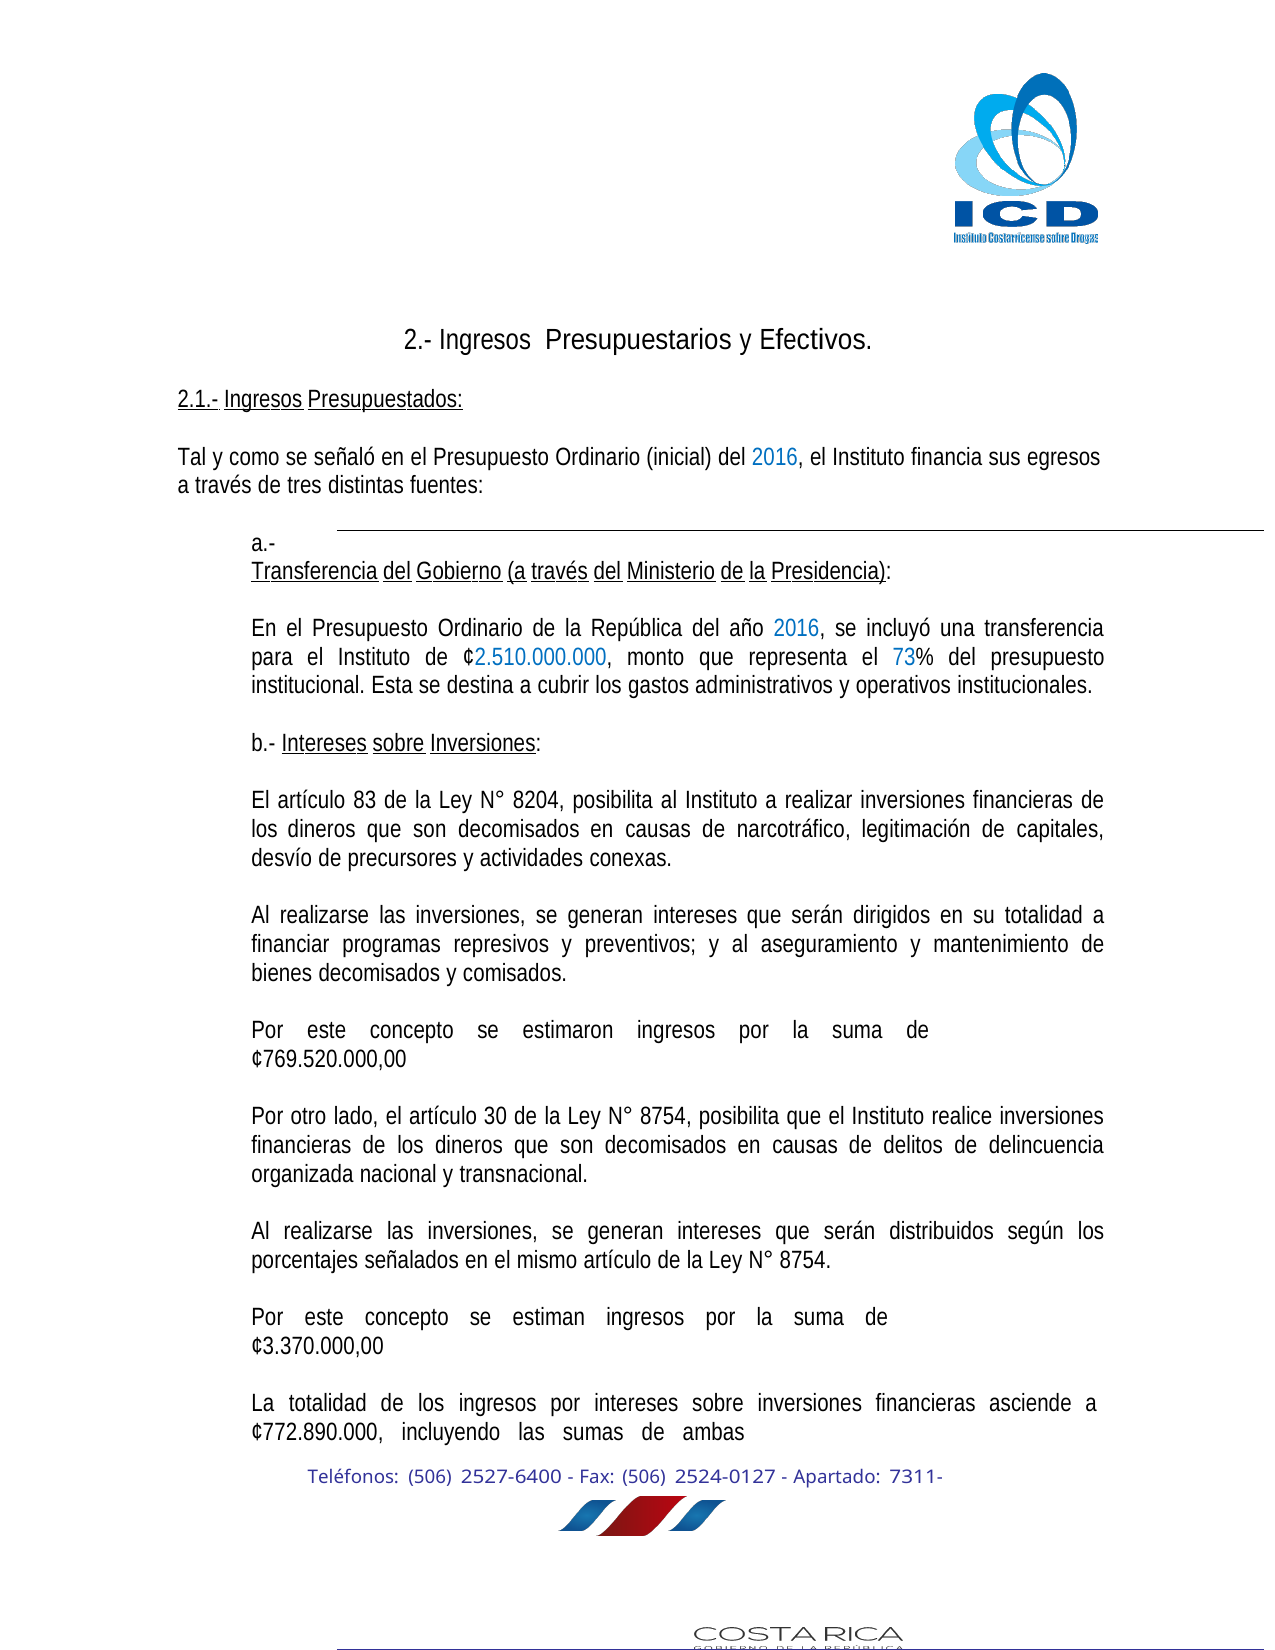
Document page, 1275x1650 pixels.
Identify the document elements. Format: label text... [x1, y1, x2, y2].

text 2.1.- Ingresos Presupuestados: [177, 384, 1114, 412]
text Por este concepto se estiman ingresos por la suma de ¢3.370.000,00 [251, 1302, 888, 1360]
text Al realizarse las inversiones, se generan intereses que serán dirigidos en su totalidad a financiar programas represivos y preventivos; y al aseguramiento y mantenimiento de bienes decomisados y comisados. [251, 900, 1104, 987]
text 2.- Ingresos Presupuestarios y Efectivos. [403, 322, 1114, 356]
text ¢772.890.000, incluyendo las sumas de ambas [251, 1417, 745, 1446]
text El artículo 83 de la Ley N° 8204, posibilita al Instituto a realizar inversiones financieras de los dineros que son decomisados en causas de narcotráfico, legitimación de capitales, desvío de precursores y actividades conexas. [251, 785, 1104, 872]
text En el Presupuesto Ordinario de la República del año 2016, se incluyó una transferencia para el Instituto de ¢2.510.000.000, monto que representa el 73% del presupuesto institucional. Esta se destina a cubrir los gastos administrativos y operativos institucionales. [251, 613, 1104, 699]
text Tal y como se señaló en el Presupuesto Ordinario (inicial) del 2016, el Instituto financia sus egresos a través de tres distintas fuentes: [177, 441, 1104, 499]
text La totalidad de los ingresos por intereses sobre inversiones financieras asciende a [251, 1388, 1104, 1417]
text Al realizarse las inversiones, se generan intereses que serán distribuidos según los porcentajes señalados en el mismo artículo de la Ley N° 8754. [251, 1217, 1104, 1274]
text Por otro lado, el artículo 30 de la Ley N° 8754, posibilita que el Instituto realice inversiones financieras de los dineros que son decomisados en causas de delitos de delincuencia organizada nacional y transnacional. [251, 1102, 1104, 1187]
text b.- Intereses sobre Inversiones: [251, 728, 544, 756]
text a.- Transferencia del Gobierno (a través del Ministerio de la Presidencia): [251, 528, 1114, 584]
text Por este concepto se estimaron ingresos por la suma de ¢769.520.000,00 [251, 1015, 929, 1073]
